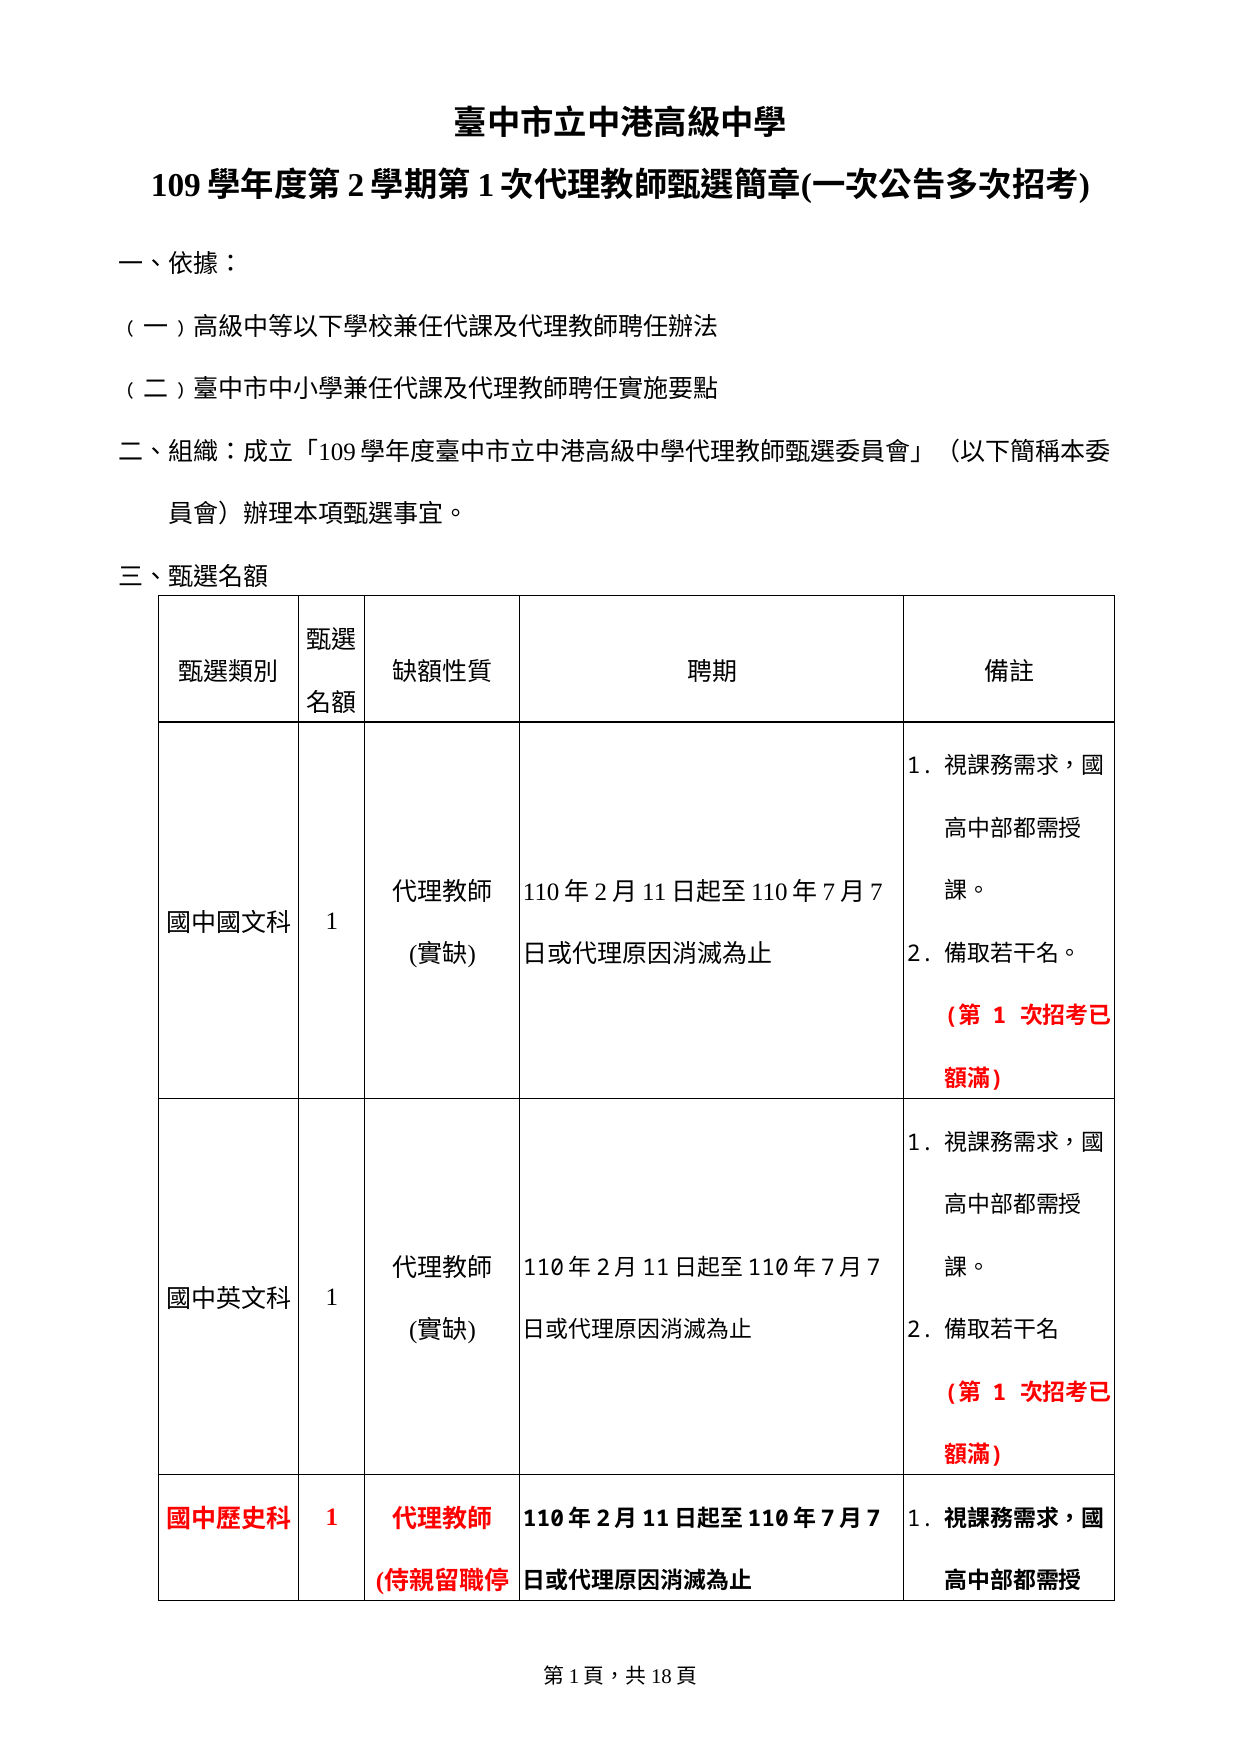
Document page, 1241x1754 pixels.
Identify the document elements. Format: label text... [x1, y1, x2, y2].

table_cell 1 [299, 1475, 364, 1599]
text 二、組織：成立「109學年度臺中市立中港高級中學代理教師甄選委員會」（以下簡稱本委員會）辦理本項甄選事宜。 [118, 408, 1122, 533]
text 一、依據： [118, 220, 1122, 283]
text 三、甄選名額 [118, 533, 1122, 595]
table_cell 代理教師 (實缺) [365, 1099, 519, 1473]
table_cell 視課務需求，國高中部都需授課。 備取若干名 [904, 1475, 1114, 1599]
table_cell 代理教師 (實缺) [365, 723, 519, 1097]
text 臺中市立中港高級中學 [118, 78, 1122, 141]
table_cell 110年2月11日起至110年7月7日或代理原因消滅為止 [520, 723, 903, 1097]
table_cell 110年2月11日起至110年7月7日或代理原因消滅為止 [520, 1099, 903, 1473]
table_header 缺額性質 [365, 596, 519, 721]
table_cell 國中歷史科 [159, 1475, 298, 1599]
table_header 甄選名額 [299, 596, 364, 721]
text ﹙二﹚臺中市中小學兼任代課及代理教師聘任實施要點 [118, 345, 1122, 408]
table_header 聘期 [520, 596, 903, 721]
table_cell 國中國文科 [159, 723, 298, 1097]
table_cell 視課務需求，國高中部都需授課。 備取若干名 (第 1 次招考已 額滿) [904, 1099, 1114, 1473]
table_header 甄選類別 [159, 596, 298, 721]
table_header 備註 [904, 596, 1114, 721]
table_cell 1 [299, 1099, 364, 1473]
table_cell 國中英文科 [159, 1099, 298, 1473]
text ﹙一﹚高級中等以下學校兼任代課及代理教師聘任辦法 [118, 283, 1122, 345]
table_cell 1 [299, 723, 364, 1097]
text 109學年度第2學期第1次代理教師甄選簡章(一次公告多次招考) [118, 141, 1122, 203]
table_cell 視課務需求，國高中部都需授課。 備取若干名。 (第 1 次招考已 額滿) [904, 723, 1114, 1097]
table_cell 代理教師 (侍親留職停 [365, 1475, 519, 1599]
table_cell 110年2月11日起至110年7月7日或代理原因消滅為止 [520, 1475, 903, 1599]
